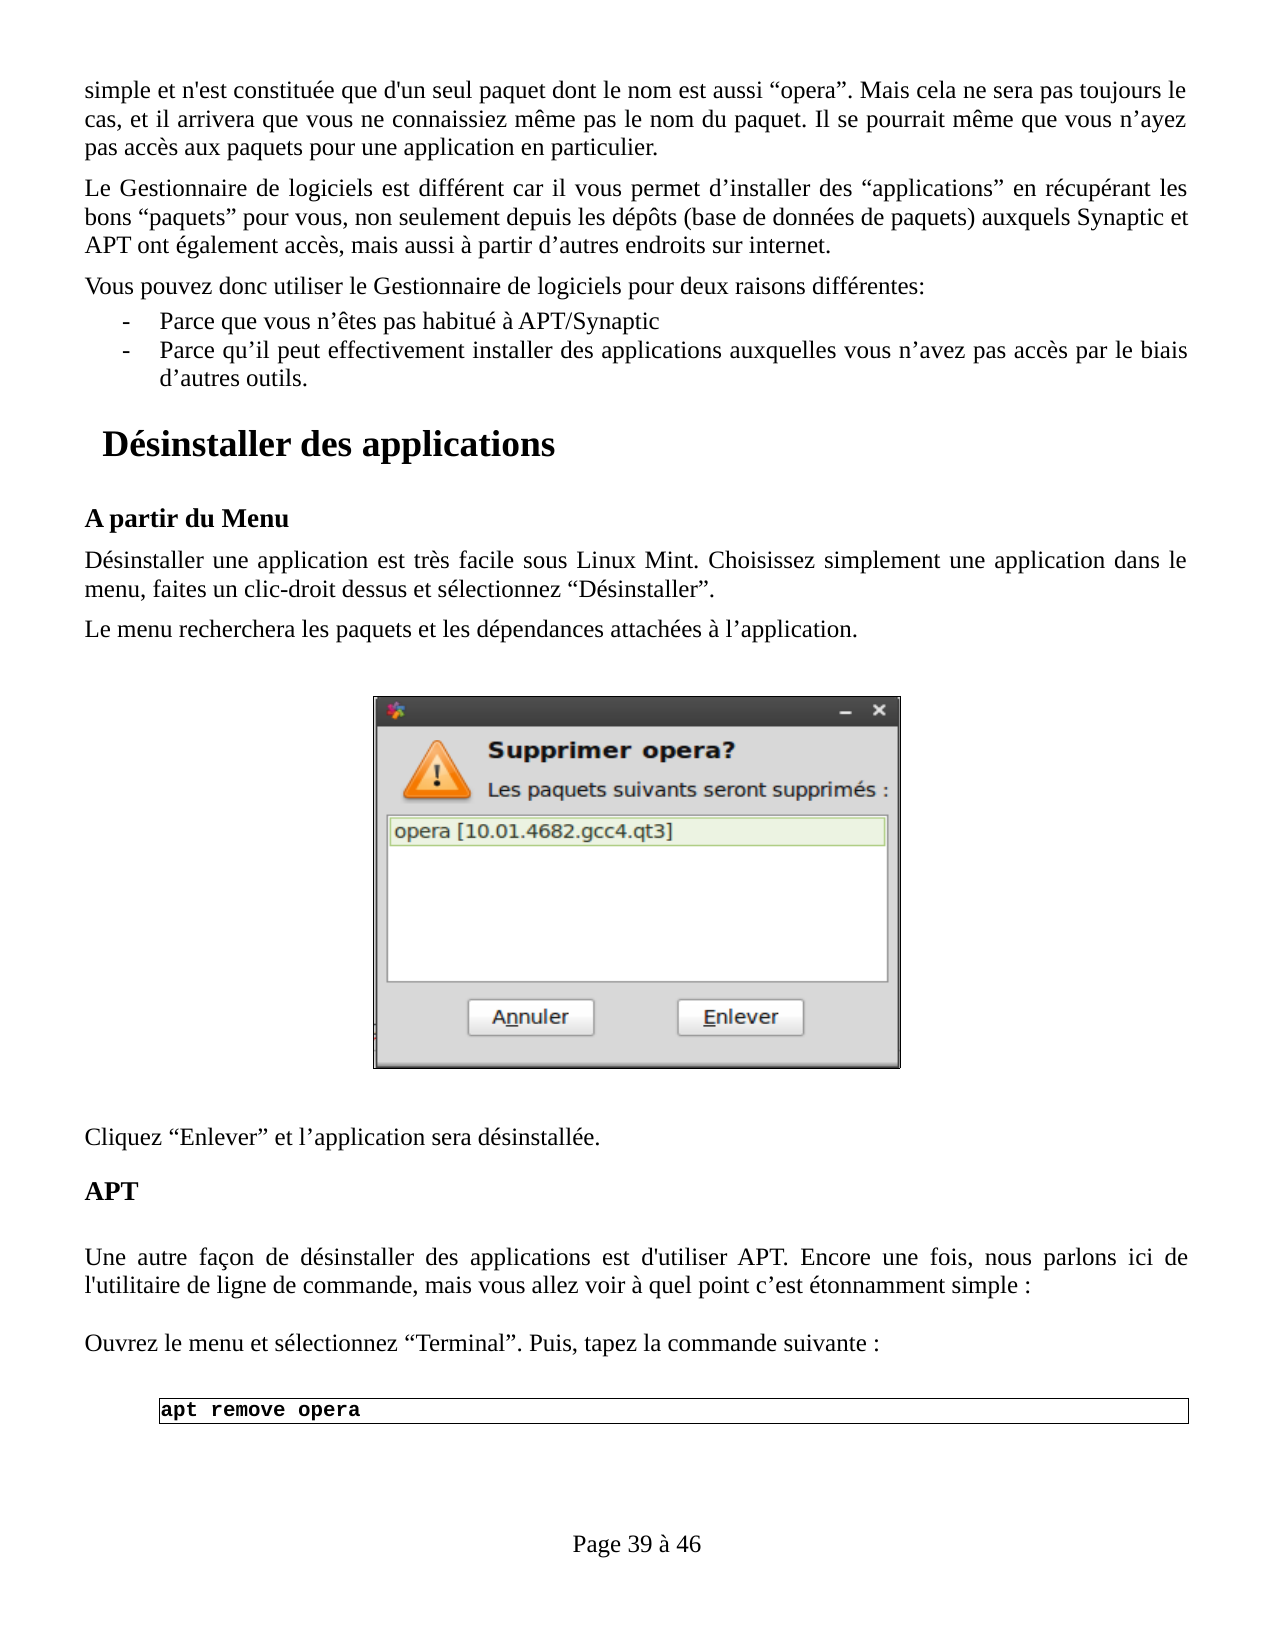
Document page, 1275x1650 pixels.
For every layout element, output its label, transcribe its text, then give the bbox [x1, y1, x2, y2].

list Parce que vous n’êtes pas habitué à APT/Synaptic [122, 306, 1189, 335]
subtitle Désinstaller des applications [102, 421, 1189, 464]
picture [374, 697, 900, 1068]
text Une autre façon de désinstaller des applications est d'utiliser APT. Encore une fois, nous parlons ici de l'utilitaire de ligne de commande, mais vous allez voir à quel point c’est étonnamment simple : [84, 1242, 1189, 1299]
text apt remove opera [160, 1399, 1188, 1423]
list Parce qu’il peut effectivement installer des applications auxquelles vous n’avez pas accès par le biais d’autres outils. [122, 335, 1189, 392]
text Le Gestionnaire de logiciels est différent car il vous permet d’installer des “applications” en récupérant les bons “paquets” pour vous, non seulement depuis les dépôts (base de données de paquets) auxquels Synaptic et APT ont également accès, mais aussi à partir d’autres endroits sur internet. [84, 173, 1189, 259]
text Ouvrez le menu et sélectionnez “Terminal”. Puis, tapez la commande suivante : [84, 1328, 1189, 1357]
text Désinstaller une application est très facile sous Linux Mint. Choisissez simplement une application dans le menu, faites un clic-droit dessus et sélectionnez “Désinstaller”. [84, 545, 1189, 603]
text Cliquez “Enlever” et l’application sera désinstallée. [84, 1122, 1189, 1151]
subtitle A partir du Menu [84, 502, 1189, 533]
text simple et n'est constituée que d'un seul paquet dont le nom est aussi “opera”. Mais cela ne sera pas toujours le cas, et il arrivera que vous ne connaissiez même pas le nom du paquet. Il se pourrait même que vous n’ayez pas accès aux paquets pour une application en particulier. [84, 75, 1189, 161]
text Vous pouvez donc utiliser le Gestionnaire de logiciels pour deux raisons différentes: [84, 271, 1189, 300]
text Le menu recherchera les paquets et les dépendances attachées à l’application. [84, 614, 1189, 643]
subtitle APT [84, 1176, 1189, 1207]
